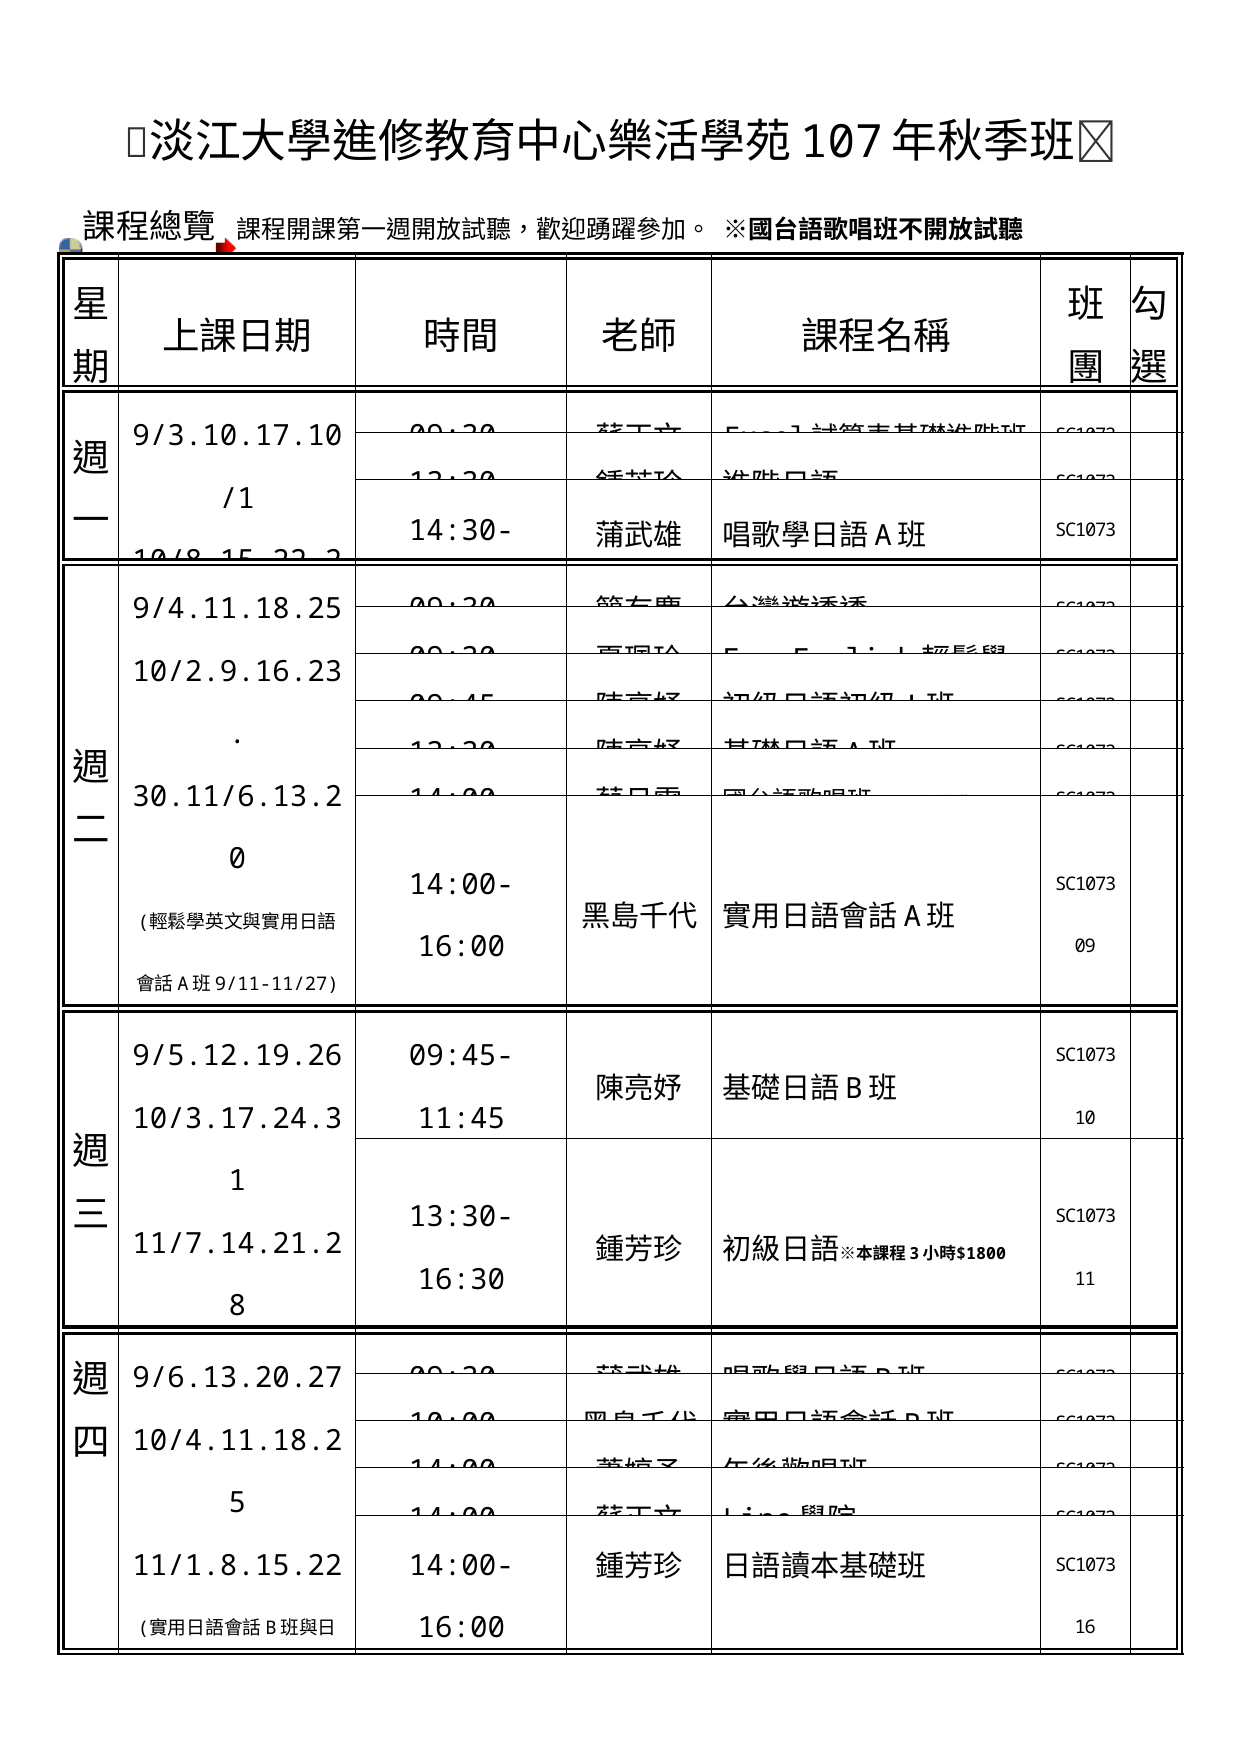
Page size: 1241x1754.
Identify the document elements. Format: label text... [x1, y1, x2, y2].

table_cell 09:30-11:30 [356, 1335, 566, 1373]
table_cell 鍾芳珍 [567, 433, 711, 479]
table_cell 09:30-11:30 [356, 566, 566, 606]
table_cell 國台語歌唱班※需加設備費540元 [712, 749, 1040, 795]
table_cell [1131, 1421, 1176, 1467]
table_cell 09:45-11:45 [356, 654, 566, 700]
table_cell 實用日語會話B班 [712, 1374, 1040, 1420]
table_cell 09:45-11:45 [356, 1013, 566, 1138]
table_cell 初級日語初級Ⅰ班 [712, 654, 1040, 700]
table_cell 簡有慶 [567, 566, 711, 606]
table_cell 14:00-16:00 [356, 749, 566, 795]
table_cell 夏珮玲 [636, 647, 648, 653]
table_cell 蒲武雄 [567, 480, 711, 558]
table_cell 基礎日語B班 [712, 1013, 1040, 1138]
table_cell [1131, 480, 1176, 558]
table_cell SC107307 [1041, 701, 1130, 747]
table_cell 13:30-16:30 [356, 433, 566, 479]
table_cell SC107306 [1041, 654, 1130, 700]
table_cell 午後歡唱班 [712, 1421, 1040, 1467]
table_cell 進階日語※本課程3小時$1800 [712, 433, 1040, 479]
table_cell 9/5.12.19.26 10/3.17.24.31 11/7.14.21.28 [119, 1013, 355, 1325]
table_cell SC107303 [1041, 480, 1130, 558]
table_cell 14:00-16:00 [356, 796, 566, 1003]
table_cell SC107313 [1041, 1374, 1130, 1420]
table_cell 週二 [61, 558, 118, 1003]
table_cell [1131, 654, 1176, 700]
table_header 上課日期 [119, 260, 355, 385]
table_cell 基礎日語A班 [712, 701, 1040, 747]
table_cell [1131, 607, 1176, 653]
table_cell [1131, 1335, 1176, 1373]
table_cell 台灣遊透透 [712, 566, 1040, 606]
table_header 勾選 [1131, 260, 1176, 385]
table_cell Line學院 [712, 1468, 1040, 1514]
table_cell SC107314 [1041, 1421, 1130, 1467]
table_header 老師 [567, 260, 711, 385]
table_cell Excel試算表基礎進階班 [712, 393, 1040, 432]
table_cell 黑島千代 [567, 1374, 711, 1420]
table_header 班團 [1041, 260, 1130, 385]
table_cell 14:00-16:00 [356, 1468, 566, 1514]
table_cell SC107305 [1041, 607, 1130, 653]
table_cell SC107309 [1041, 796, 1130, 1003]
table_cell 陳亮妤 [567, 701, 711, 747]
table_cell 蘇正文 [567, 393, 711, 432]
table_cell 日語讀本基礎班 [712, 1516, 1040, 1647]
table_cell 陳亮妤 [567, 1013, 711, 1138]
table_cell [1131, 796, 1176, 1003]
table_cell 14:00-16:00 [356, 1421, 566, 1467]
table_cell [1131, 558, 1179, 606]
table_cell [1131, 1516, 1176, 1647]
table_cell [1131, 1374, 1176, 1420]
table_cell 唱歌學日語A班 [712, 480, 1040, 558]
table_cell SC1073023 [1041, 433, 1130, 479]
table_cell 夏珮玲 [567, 607, 711, 653]
table_cell [1131, 1468, 1176, 1514]
table_cell [1131, 385, 1179, 432]
table_cell 13:30-15:30 [356, 701, 566, 747]
table_cell 初級日語※本課程3小時$1800 [712, 1139, 1040, 1325]
table_cell [1131, 393, 1176, 432]
table_cell 10:00-12:00 [356, 1374, 566, 1420]
table_cell SC107310 [1041, 1013, 1130, 1138]
table_cell 13:30-16:30 [356, 1139, 566, 1325]
table_cell SC107311 [1041, 1139, 1130, 1325]
table_cell 陳亮妤 [567, 654, 711, 700]
table_cell 蔡月雪 [567, 749, 711, 795]
table_cell SC107304 [1041, 566, 1130, 606]
table_cell 14:00-16:00 [356, 1516, 566, 1647]
table_cell [1131, 566, 1176, 606]
table_cell [1131, 1004, 1179, 1138]
table_cell 週一 [61, 385, 118, 558]
table_cell [1131, 1139, 1176, 1325]
text 🍁淡江大學進修教育中心樂活學苑107年秋季班🍁 [59, 64, 1181, 189]
table_cell Fun English輕鬆學英文 [712, 607, 1040, 653]
table_cell 蘇正文 [567, 1468, 711, 1514]
table_header 星期 [65, 260, 118, 385]
table_cell 實用日語會話A班 [712, 796, 1040, 1003]
table_cell 黑島千代 [567, 796, 711, 1003]
table_header 課程名稱 [712, 260, 1040, 385]
table_cell [1131, 701, 1176, 747]
table_cell 9/4.11.18.25 10/2.9.16.23. 30.11/6.13.20 (輕鬆學英文與實用日語會話A班9/11-11/27) [119, 566, 355, 1003]
table_cell [1131, 433, 1176, 479]
table_cell 鍾芳珍 [567, 1516, 711, 1647]
table_cell 蕭婷予 [567, 1421, 711, 1467]
text 課程總覽課程開課第一週開放試聽，歡迎踴躍參加。 ※國台語歌唱班不開放試聽 [59, 189, 1181, 252]
table_cell SC107315 [1041, 1468, 1130, 1514]
table_cell SC107308 [1041, 749, 1130, 795]
table_cell 蒲武雄 [567, 1335, 711, 1373]
table_cell SC107301 [1041, 393, 1130, 432]
table_cell 14:30-16:30 [356, 480, 566, 558]
table_cell SC107316 [1041, 1516, 1130, 1647]
table_cell 蔡月雪 [632, 790, 646, 795]
table_cell 9/3.10.17.10/1 10/8.15.22.29 11/5.12.19.26 (進階日語9/17-12/10) [119, 393, 355, 558]
table_cell 9/6.13.20.27 10/4.11.18.25 11/1.8.15.22 (實用日語會話B班與日語讀本基礎班9/13-11/29) [119, 1335, 355, 1647]
table_cell 週三 [61, 1004, 118, 1325]
table_cell [1131, 1325, 1179, 1373]
table_cell 鍾芳珍 [599, 473, 614, 479]
table_cell [1131, 749, 1176, 795]
table_cell [1131, 1013, 1176, 1138]
table_cell 唱歌學日語B班 [712, 1335, 1040, 1373]
table_cell 09:30-11:30 [356, 393, 566, 432]
table_cell SC107312 [1041, 1335, 1130, 1373]
table_cell 09:30-11:30 [356, 607, 566, 653]
table_header 時間 [356, 260, 566, 385]
table_cell 週四 [61, 1325, 118, 1647]
table_cell 鍾芳珍 [567, 1139, 711, 1325]
